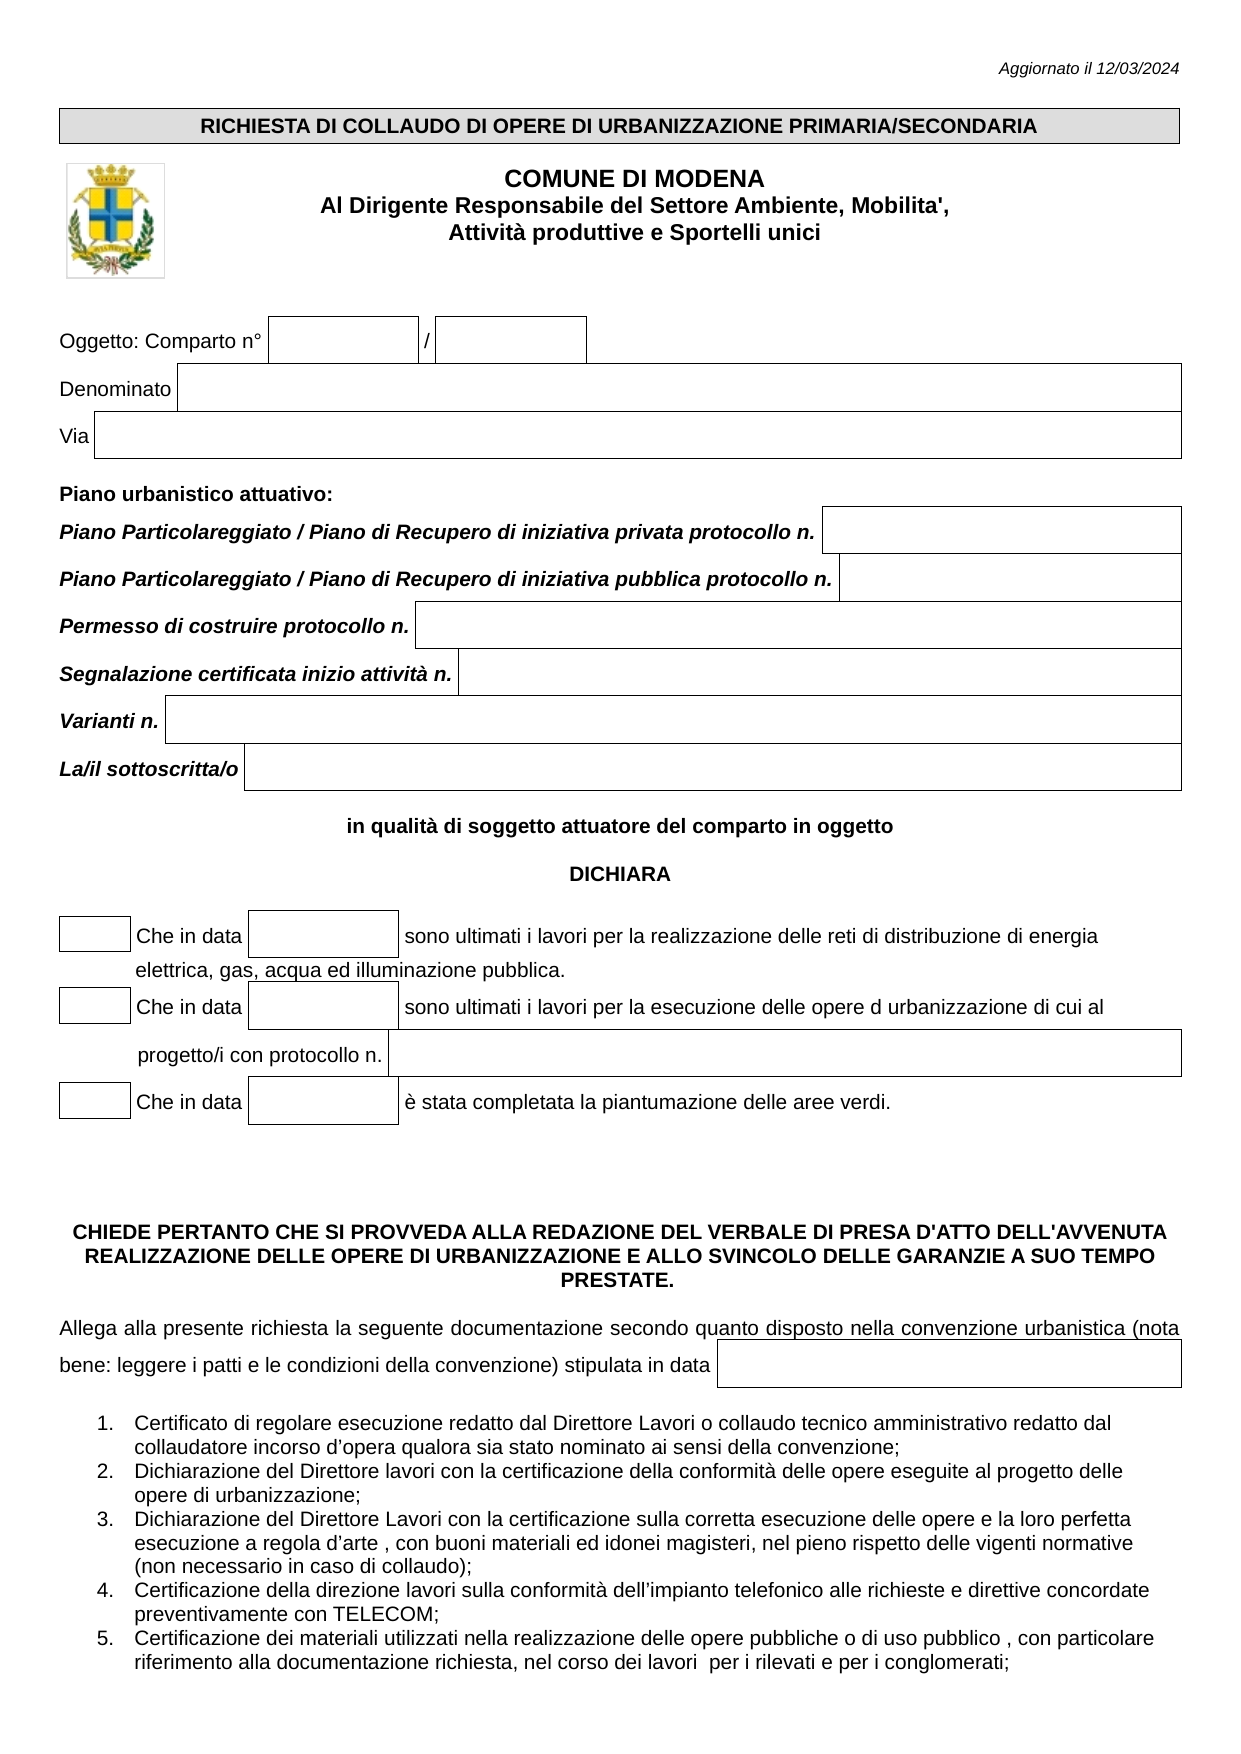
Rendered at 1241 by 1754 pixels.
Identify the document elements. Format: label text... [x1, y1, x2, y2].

text Via [59, 411, 94, 458]
text è stata completata la piantumazione delle aree verdi. [399, 1077, 1181, 1124]
text DICHIARA [59, 862, 1181, 886]
text [587, 316, 1181, 363]
text Che in data sono ultimati i lavori per la esecuzione delle opere d urbanizzazione di cui al progetto/i con protocollo n. [59, 981, 388, 1076]
text Piano Particolareggiato / Piano di Recupero di iniziativa pubblica protocollo n. [59, 553, 839, 601]
list Certificazione della direzione lavori sulla conformità dell’impianto telefonico alle richieste e direttive concordate preventivamente con TELECOM; [97, 1578, 1181, 1626]
text Che in data sono ultimati i lavori per la realizzazione delle reti di distribuzione di energia elettrica, gas, acqua ed illuminazione pubblica. [59, 910, 1181, 981]
text Allega alla presente richiesta la seguente documentazione secondo quanto disposto nella convenzione urbanistica (nota bene: leggere i patti e le condizioni della convenzione) stipulata in data [59, 1315, 1181, 1387]
text Che in data [59, 1076, 248, 1124]
text in qualità di soggetto attuatore del comparto in oggetto [59, 814, 1181, 838]
table_header RICHIESTA DI COLLAUDO DI OPERE DI URBANIZZAZIONE PRIMARIA/SECONDARIA [60, 109, 1179, 143]
text La/il sottoscritta/o [59, 743, 244, 790]
list Certificazione dei materiali utilizzati nella realizzazione delle opere pubbliche o di uso pubblico , con particolare riferimento alla documentazione richiesta, nel corso dei lavori per i rilevati e per i conglomerati; [97, 1626, 1181, 1674]
list Certificato di regolare esecuzione redatto dal Direttore Lavori o collaudo tecnico amministrativo redatto dal collaudatore incorso d’opera qualora sia stato nominato ai sensi della convenzione; [97, 1411, 1181, 1458]
list Dichiarazione del Direttore Lavori con la certificazione sulla corretta esecuzione delle opere e la loro perfetta esecuzione a regola d’arte , con buoni materiali ed idonei magisteri, nel pieno rispetto delle vigenti normative (non necessario in caso di collaudo); [97, 1506, 1181, 1578]
text Piano urbanistico attuativo: [59, 482, 1181, 506]
text Oggetto: Comparto n° [59, 316, 268, 363]
text Permesso di costruire protocollo n. [59, 601, 415, 648]
text Piano Particolareggiato / Piano di Recupero di iniziativa privata protocollo n. [59, 506, 822, 553]
text CHIEDE PERTANTO CHE SI PROVVEDA ALLA REDAZIONE DEL VERBALE DI PRESA D'ATTO DELL'AVVENUTA REALIZZAZIONE DELLE OPERE DI URBANIZZAZIONE E ALLO SVINCOLO DELLE GARANZIE A SUO TEMPO PRESTATE. [59, 1219, 1181, 1291]
text Denominato [59, 363, 177, 411]
text / [419, 316, 435, 363]
text Che in data sono ultimati i lavori per la esecuzione delle opere d urbanizzazione di cui al progetto/i con protocollo n. [399, 981, 1181, 1029]
text Varianti n. [59, 696, 165, 743]
text Segnalazione certificata inizio attività n. [59, 648, 458, 696]
list Dichiarazione del Direttore lavori con la certificazione della conformità delle opere eseguite al progetto delle opere di urbanizzazione; [97, 1458, 1181, 1506]
